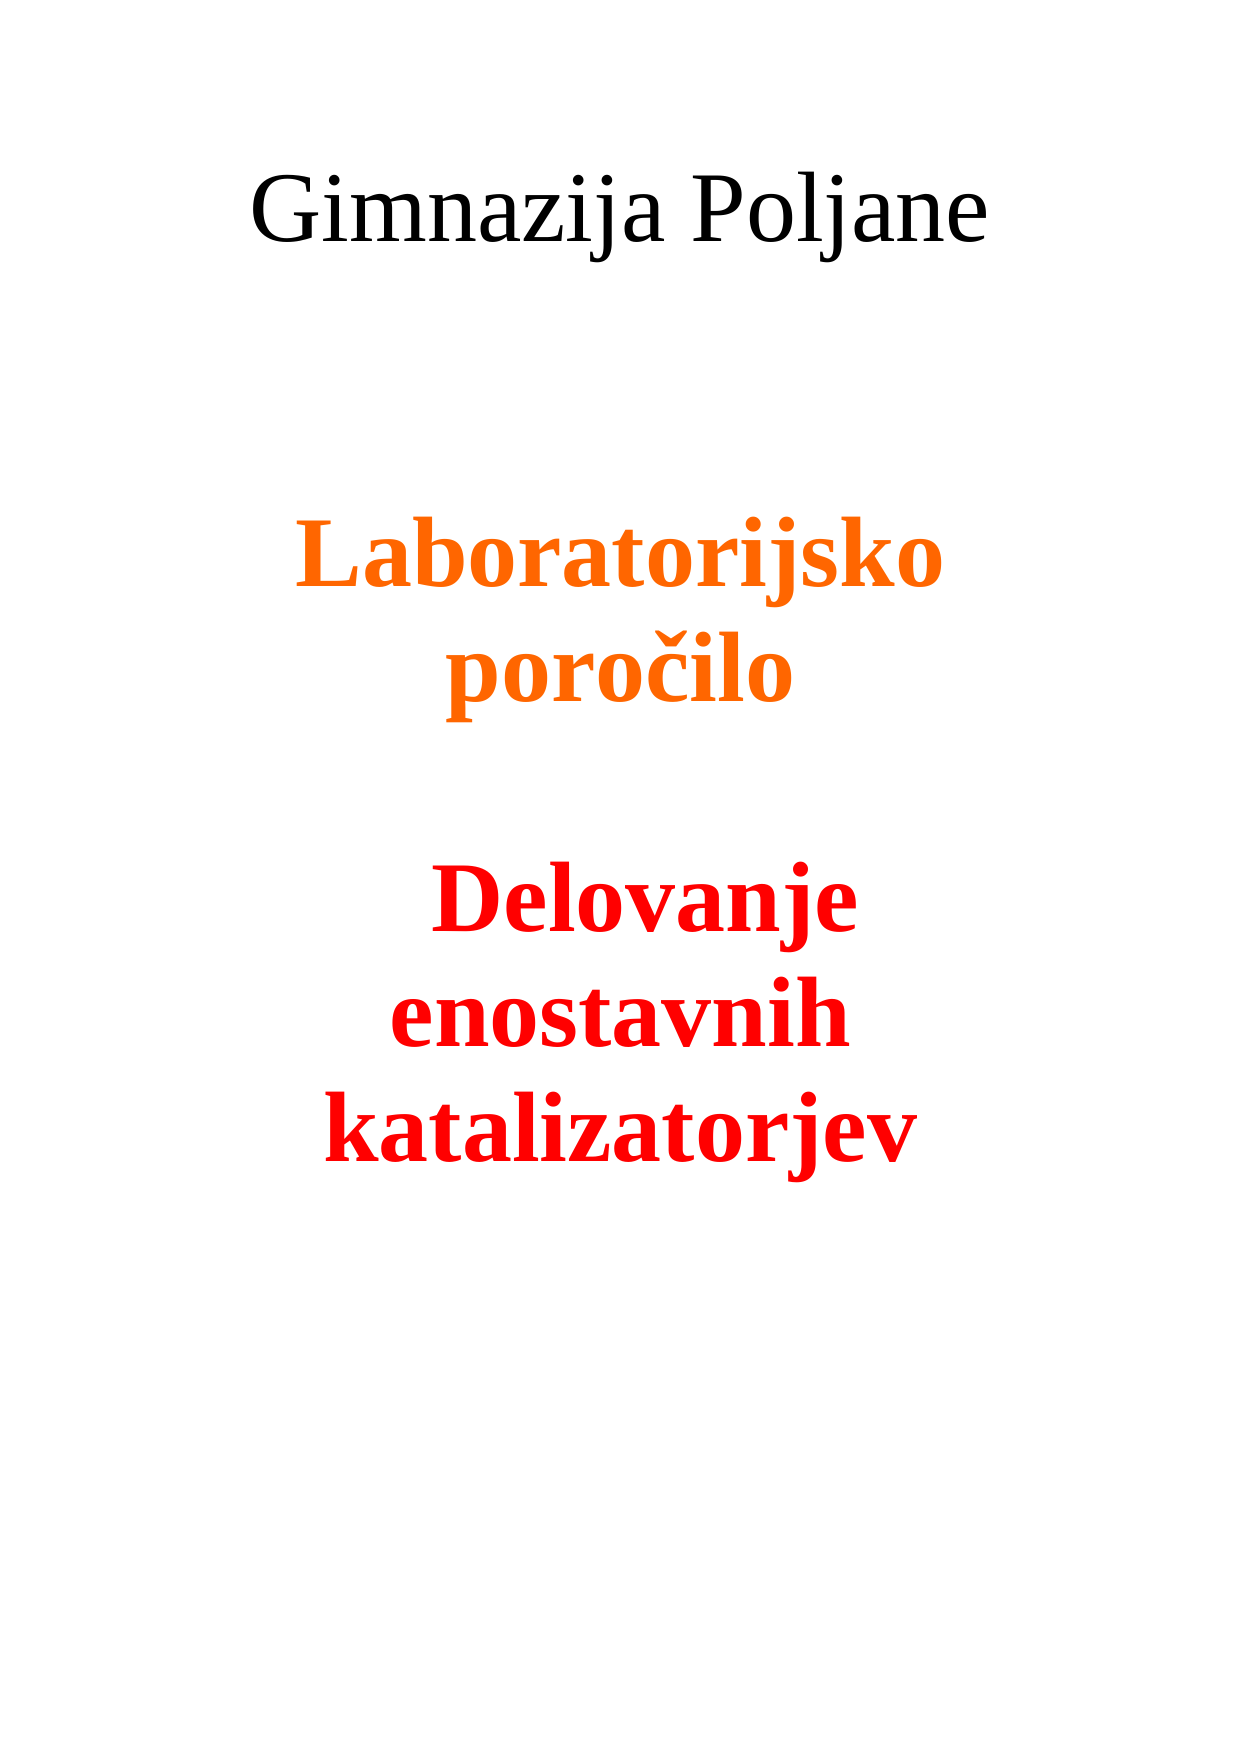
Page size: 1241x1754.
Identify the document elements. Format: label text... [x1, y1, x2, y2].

text poročilo [148, 608, 1093, 723]
text Gimnazija Poljane [148, 148, 1093, 263]
text Delovanje enostavnih katalizatorjev [148, 838, 1093, 1183]
text Laboratorijsko [148, 493, 1093, 608]
